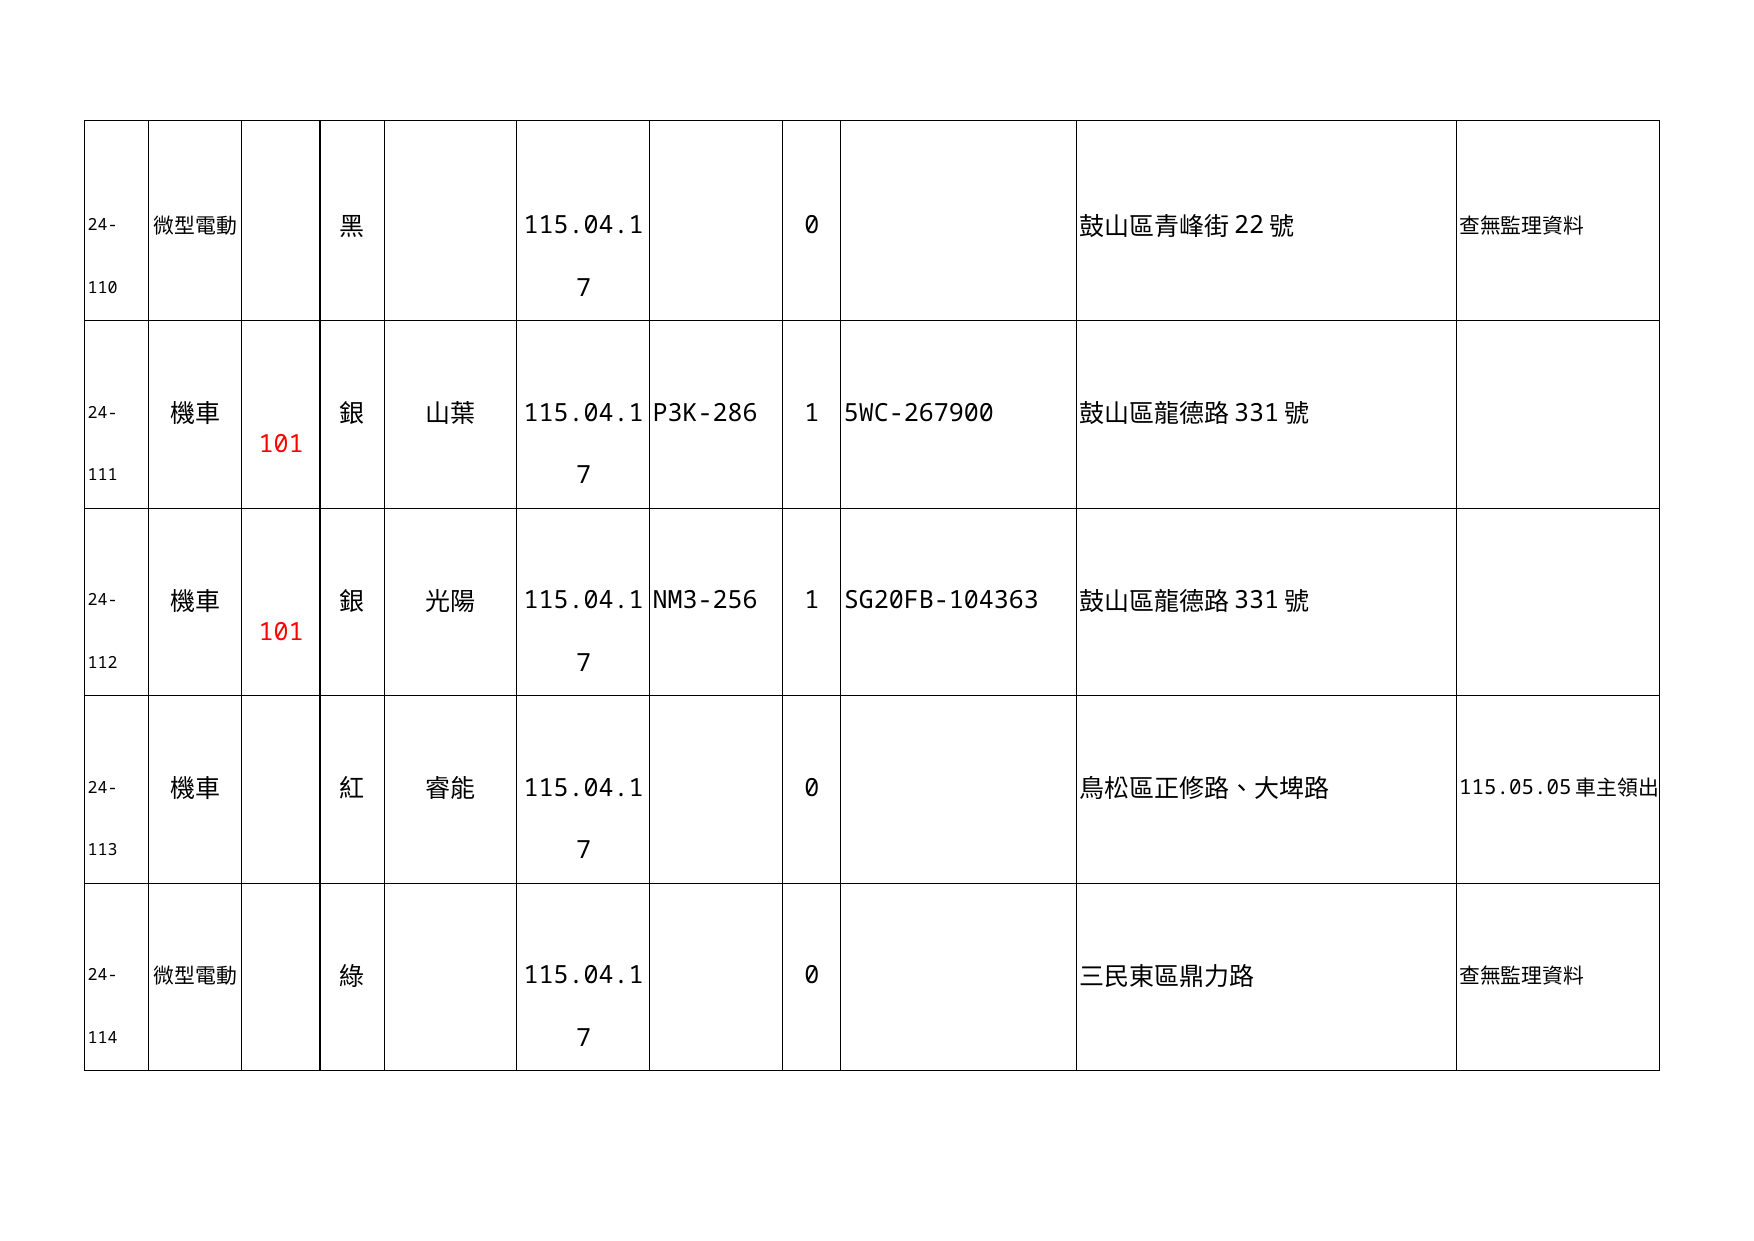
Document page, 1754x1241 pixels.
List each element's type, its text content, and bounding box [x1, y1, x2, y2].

table_cell 機車 [149, 509, 241, 695]
table_cell 查無監理資料 [1457, 121, 1659, 320]
table_cell [385, 121, 516, 320]
table_cell 115.05.05車主領出 [1457, 696, 1659, 883]
table_cell 三民東區鼎力路 [1077, 884, 1456, 1070]
table_cell 24-113 [85, 696, 148, 883]
table_cell 24-111 [85, 321, 148, 508]
table_cell NM3-256 [650, 509, 782, 695]
table_cell 銀 [321, 509, 384, 695]
table_cell SG20FB-104363 [841, 509, 1076, 695]
table_cell 115.04.17 [517, 696, 649, 883]
table_cell 機車 [149, 696, 241, 883]
table_cell [1457, 509, 1659, 695]
table_cell 微型電動 [149, 884, 241, 1070]
table_cell [650, 884, 782, 1070]
table_cell 鼓山區龍德路331號 [1077, 321, 1456, 508]
table_cell 0 [783, 884, 840, 1070]
table_cell [841, 696, 1076, 883]
table_cell [841, 884, 1076, 1070]
table_cell 1 [783, 321, 840, 508]
table_cell 睿能 [385, 696, 516, 883]
table_cell [242, 696, 319, 883]
table_cell 鳥松區正修路、大埤路 [1077, 696, 1456, 883]
table_cell 115.04.17 [517, 121, 649, 320]
table_cell 101 [242, 509, 319, 695]
table_cell 機車 [149, 321, 241, 508]
table_cell 1 [783, 509, 840, 695]
table_cell 0 [783, 696, 840, 883]
table_cell 24-114 [85, 884, 148, 1070]
table_cell [242, 121, 319, 320]
table_cell [650, 696, 782, 883]
table_cell 115.04.17 [517, 884, 649, 1070]
table_cell 黑 [321, 121, 384, 320]
table_cell [1457, 321, 1659, 508]
table_cell [650, 121, 782, 320]
table_cell [242, 884, 319, 1070]
table_cell [841, 121, 1076, 320]
table_cell 鼓山區青峰街22號 [1077, 121, 1456, 320]
table_cell 紅 [321, 696, 384, 883]
table_cell 115.04.17 [517, 321, 649, 508]
table_cell 查無監理資料 [1457, 884, 1659, 1070]
table_cell 24-112 [85, 509, 148, 695]
table_cell 101 [242, 321, 319, 508]
table_cell 115.04.17 [517, 509, 649, 695]
table_cell 5WC-267900 [841, 321, 1076, 508]
table_cell 0 [783, 121, 840, 320]
table_cell 銀 [321, 321, 384, 508]
table_cell [385, 884, 516, 1070]
table_cell 山葉 [385, 321, 516, 508]
table_cell 鼓山區龍德路331號 [1077, 509, 1456, 695]
table_cell 光陽 [385, 509, 516, 695]
table_cell 24-110 [85, 121, 148, 320]
table_cell 綠 [321, 884, 384, 1070]
table_cell P3K-286 [650, 321, 782, 508]
table_cell 微型電動 [149, 121, 241, 320]
